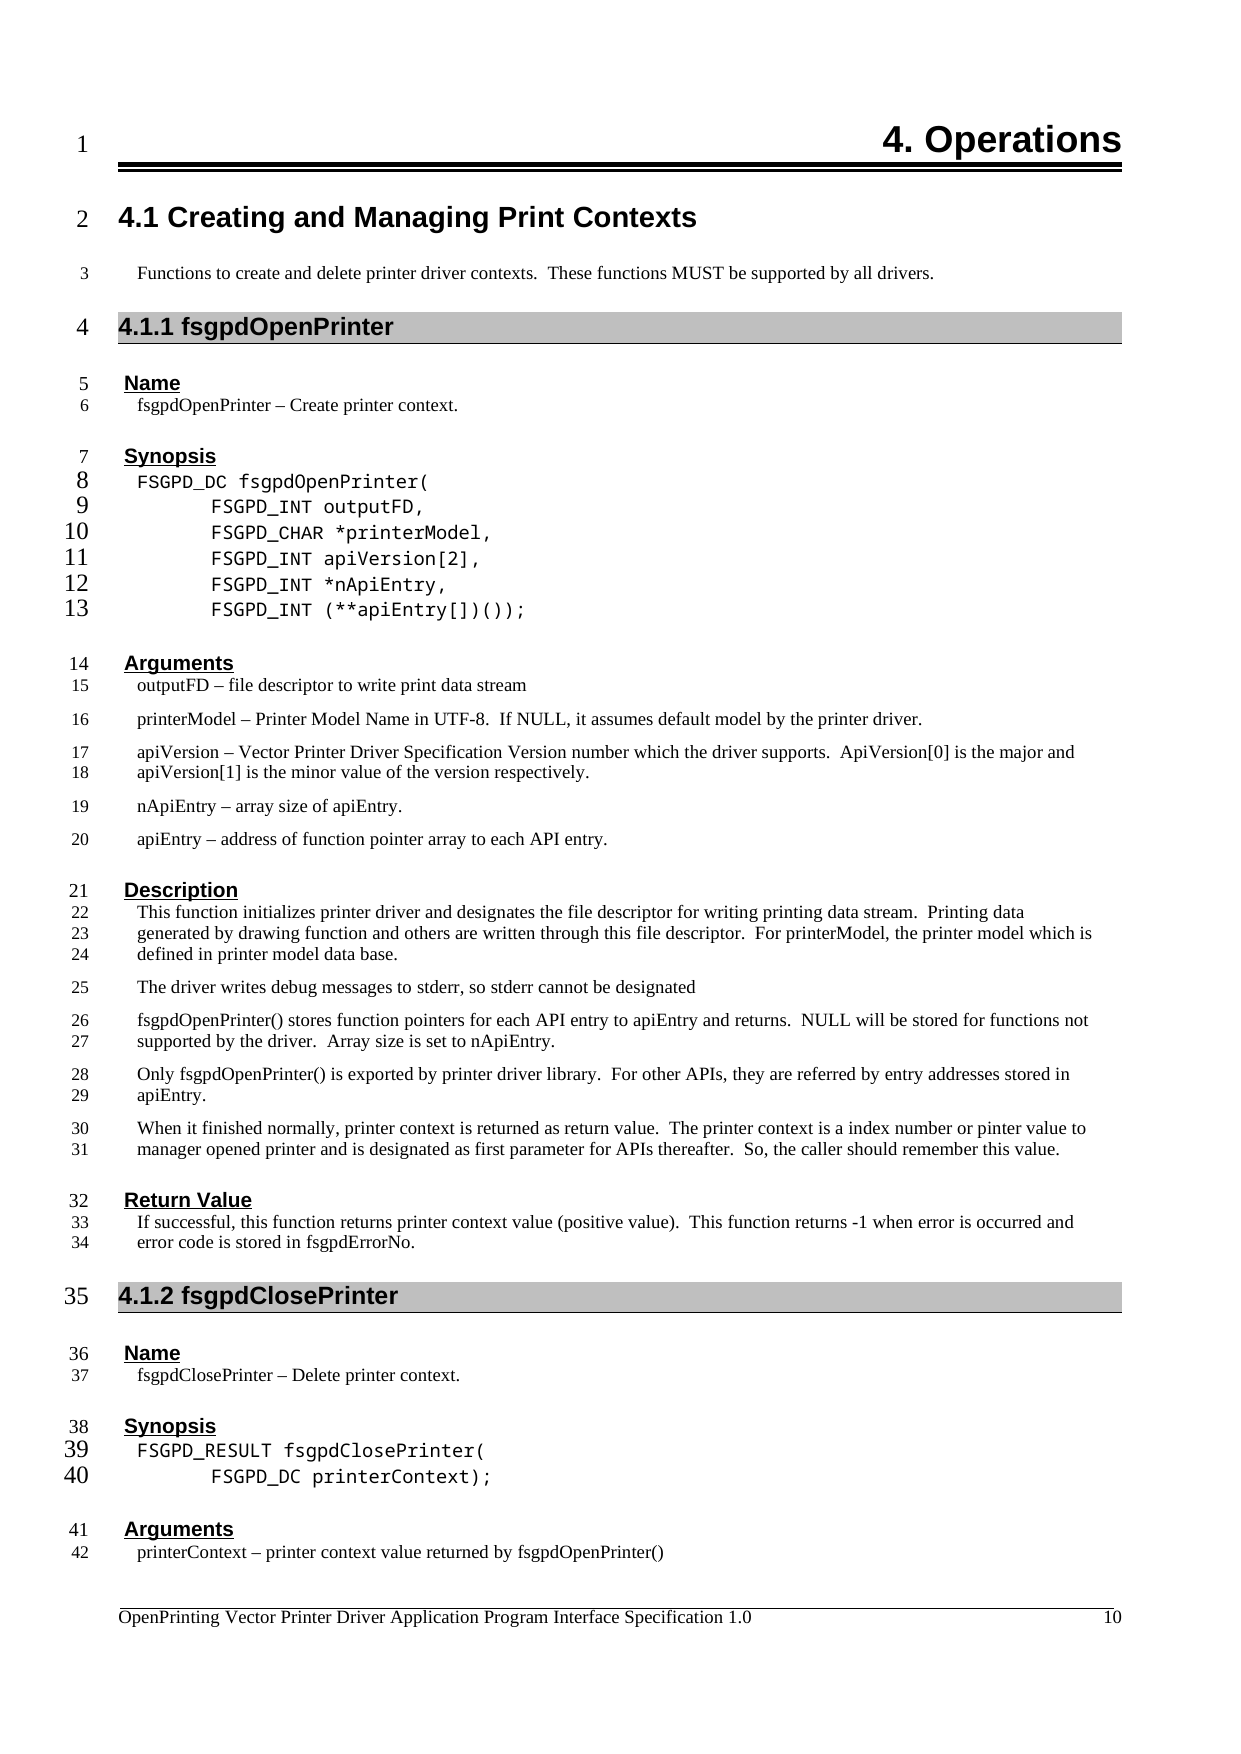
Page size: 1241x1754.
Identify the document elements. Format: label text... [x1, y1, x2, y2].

subtitle Synopsis [118, 1414, 1122, 1438]
text printerContext – printer context value returned by fsgpdOpenPrinter() [137, 1541, 1103, 1562]
subtitle Arguments [118, 652, 1122, 675]
subtitle Name [118, 372, 1122, 395]
text apiVersion – Vector Printer Driver Specification Version number which the driver supports. ApiVersion[0] is the major and apiVersion[1] is the minor value of the version respectively. [137, 741, 1103, 783]
text fsgpdOpenPrinter() stores function pointers for each API entry to apiEntry and returns. NULL will be stored for functions not supported by the driver. Array size is set to nApiEntry. [137, 1010, 1103, 1051]
subtitle Return Value [118, 1188, 1122, 1211]
text This function initializes printer driver and designates the file descriptor for writing printing data stream. Printing data generated by drawing function and others are written through this file descriptor. For printerModel, the printer model which is defined in printer model data base. [137, 902, 1103, 964]
text If successful, this function returns printer context value (positive value). This function returns -1 when error is occurred and error code is stored in fsgpdErrorNo. [137, 1211, 1103, 1253]
text outputFD – file descriptor to write print data stream [137, 675, 1103, 696]
text fsgpdOpenPrinter – Create printer context. [137, 395, 1103, 416]
text nApiEntry – array size of apiEntry. [137, 795, 1103, 816]
text When it finished normally, printer context is returned as return value. The printer context is a index number or pinter value to manager opened printer and is designated as first parameter for APIs thereafter. So, the caller should remember this value. [137, 1118, 1103, 1159]
subtitle Description [118, 878, 1122, 902]
text Only fsgpdOpenPrinter() is exported by printer driver library. For other APIs, they are referred by entry addresses stored in apiEntry. [137, 1064, 1103, 1105]
subtitle fsgpdOpenPrinter [118, 312, 1122, 343]
subtitle fsgpdClosePrinter [118, 1282, 1122, 1312]
subtitle Creating and Managing Print Contexts [118, 201, 1122, 233]
subtitle Arguments [118, 1518, 1122, 1541]
text printerModel – Printer Model Name in UTF-8. If NULL, it assumes default model by the printer driver. [137, 708, 1103, 729]
text FSGPD_DC fsgpdOpenPrinter( FSGPD_INT outputFD, FSGPD_CHAR *printerModel, FSGPD_INT apiVersion[2], FSGPD_INT *nApiEntry, FSGPD_INT (**apiEntry[])()); [137, 468, 1103, 623]
text fsgpdClosePrinter – Delete printer context. [137, 1365, 1103, 1385]
subtitle Synopsis [118, 445, 1122, 468]
text FSGPD_RESULT fsgpdClosePrinter( FSGPD_DC printerContext); [137, 1438, 1103, 1489]
subtitle Name [118, 1341, 1122, 1365]
text The driver writes debug messages to stderr, so stderr cannot be designated [137, 976, 1103, 997]
text apiEntry – address of function pointer array to each API entry. [137, 829, 1103, 849]
subtitle Operations [118, 118, 1122, 162]
text Functions to create and delete printer driver contexts. These functions MUST be supported by all drivers. [137, 263, 1103, 283]
